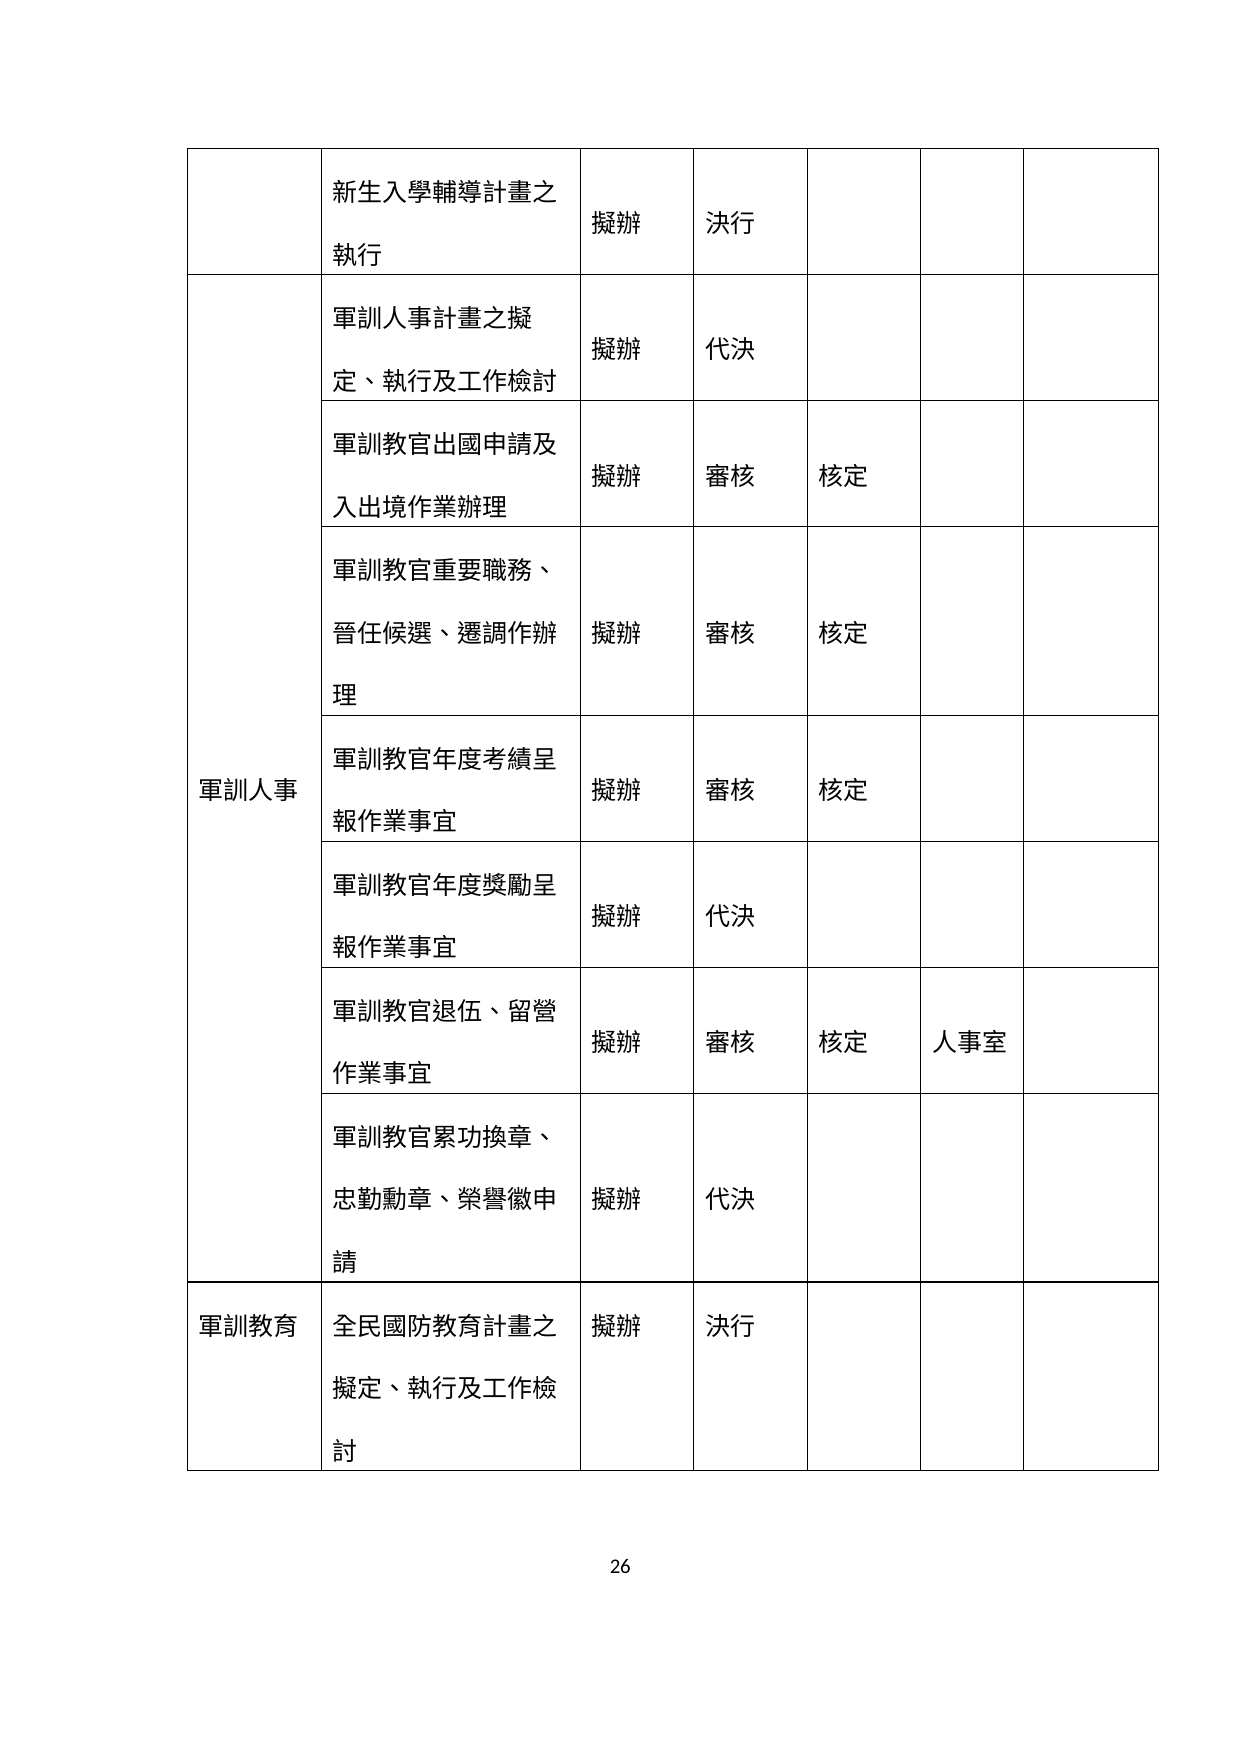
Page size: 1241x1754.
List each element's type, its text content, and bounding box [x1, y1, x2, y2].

table_cell [1024, 1094, 1158, 1281]
table_cell 擬辦 [581, 968, 693, 1093]
table_cell [921, 527, 1023, 715]
table_cell 新生入學輔導計畫之執行 [322, 149, 580, 274]
table_cell 審核 [694, 401, 807, 526]
table_cell 軍訓人事計畫之擬定、執行及工作檢討 [322, 275, 580, 400]
table_cell [808, 1283, 920, 1470]
table_cell [921, 1283, 1023, 1470]
table_cell [921, 716, 1023, 841]
table_cell 擬辦 [581, 527, 693, 715]
table_cell 代決 [694, 842, 807, 967]
table_cell 軍訓教官退伍、留營作業事宜 [322, 968, 580, 1093]
table_cell [188, 149, 321, 274]
table_cell [921, 1094, 1023, 1281]
table_cell 擬辦 [581, 842, 693, 967]
table_cell [1024, 401, 1158, 526]
table_cell 擬辦 [581, 149, 693, 274]
table_cell [1024, 149, 1158, 274]
table_cell 擬辦 [581, 1283, 693, 1470]
table_cell 核定 [808, 716, 920, 841]
table_cell [808, 842, 920, 967]
table_cell [1024, 1283, 1158, 1470]
table_cell [921, 401, 1023, 526]
table_cell [808, 149, 920, 274]
table_cell 代決 [694, 275, 807, 400]
table_cell 核定 [808, 527, 920, 715]
table_cell 代決 [694, 1094, 807, 1281]
table_cell [1024, 968, 1158, 1093]
table_cell 審核 [694, 968, 807, 1093]
table_cell 審核 [694, 527, 807, 715]
table_cell [1024, 527, 1158, 715]
table_cell 軍訓教官年度考績呈報作業事宜 [322, 716, 580, 841]
table_cell [1024, 275, 1158, 400]
table_cell 擬辦 [581, 716, 693, 841]
table_cell 核定 [808, 968, 920, 1093]
table_cell 軍訓教官出國申請及入出境作業辦理 [322, 401, 580, 526]
table_cell [921, 842, 1023, 967]
table_cell 核定 [808, 401, 920, 526]
table_cell [1024, 842, 1158, 967]
table_cell 全民國防教育計畫之擬定、執行及工作檢討 [322, 1283, 580, 1470]
table_cell 人事室 [921, 968, 1023, 1093]
table_cell 審核 [694, 716, 807, 841]
table_cell 軍訓教官重要職務、晉任候選、遷調作辦理 [322, 527, 580, 715]
table_cell 擬辦 [581, 401, 693, 526]
table_cell [1024, 716, 1158, 841]
table_cell [921, 275, 1023, 400]
table_cell 軍訓教官累功換章、忠勤勳章、榮譽徽申請 [322, 1094, 580, 1281]
table_cell [921, 149, 1023, 274]
table_cell 擬辦 [581, 1094, 693, 1281]
table_cell 軍訓人事 [188, 275, 321, 1281]
table_cell [808, 1094, 920, 1281]
table_cell 決行 [694, 149, 807, 274]
table_cell 軍訓教官年度獎勵呈報作業事宜 [322, 842, 580, 967]
table_cell 決行 [694, 1283, 807, 1470]
table_cell 擬辦 [581, 275, 693, 400]
table_cell 軍訓教育 [188, 1283, 321, 1470]
table_cell [808, 275, 920, 400]
